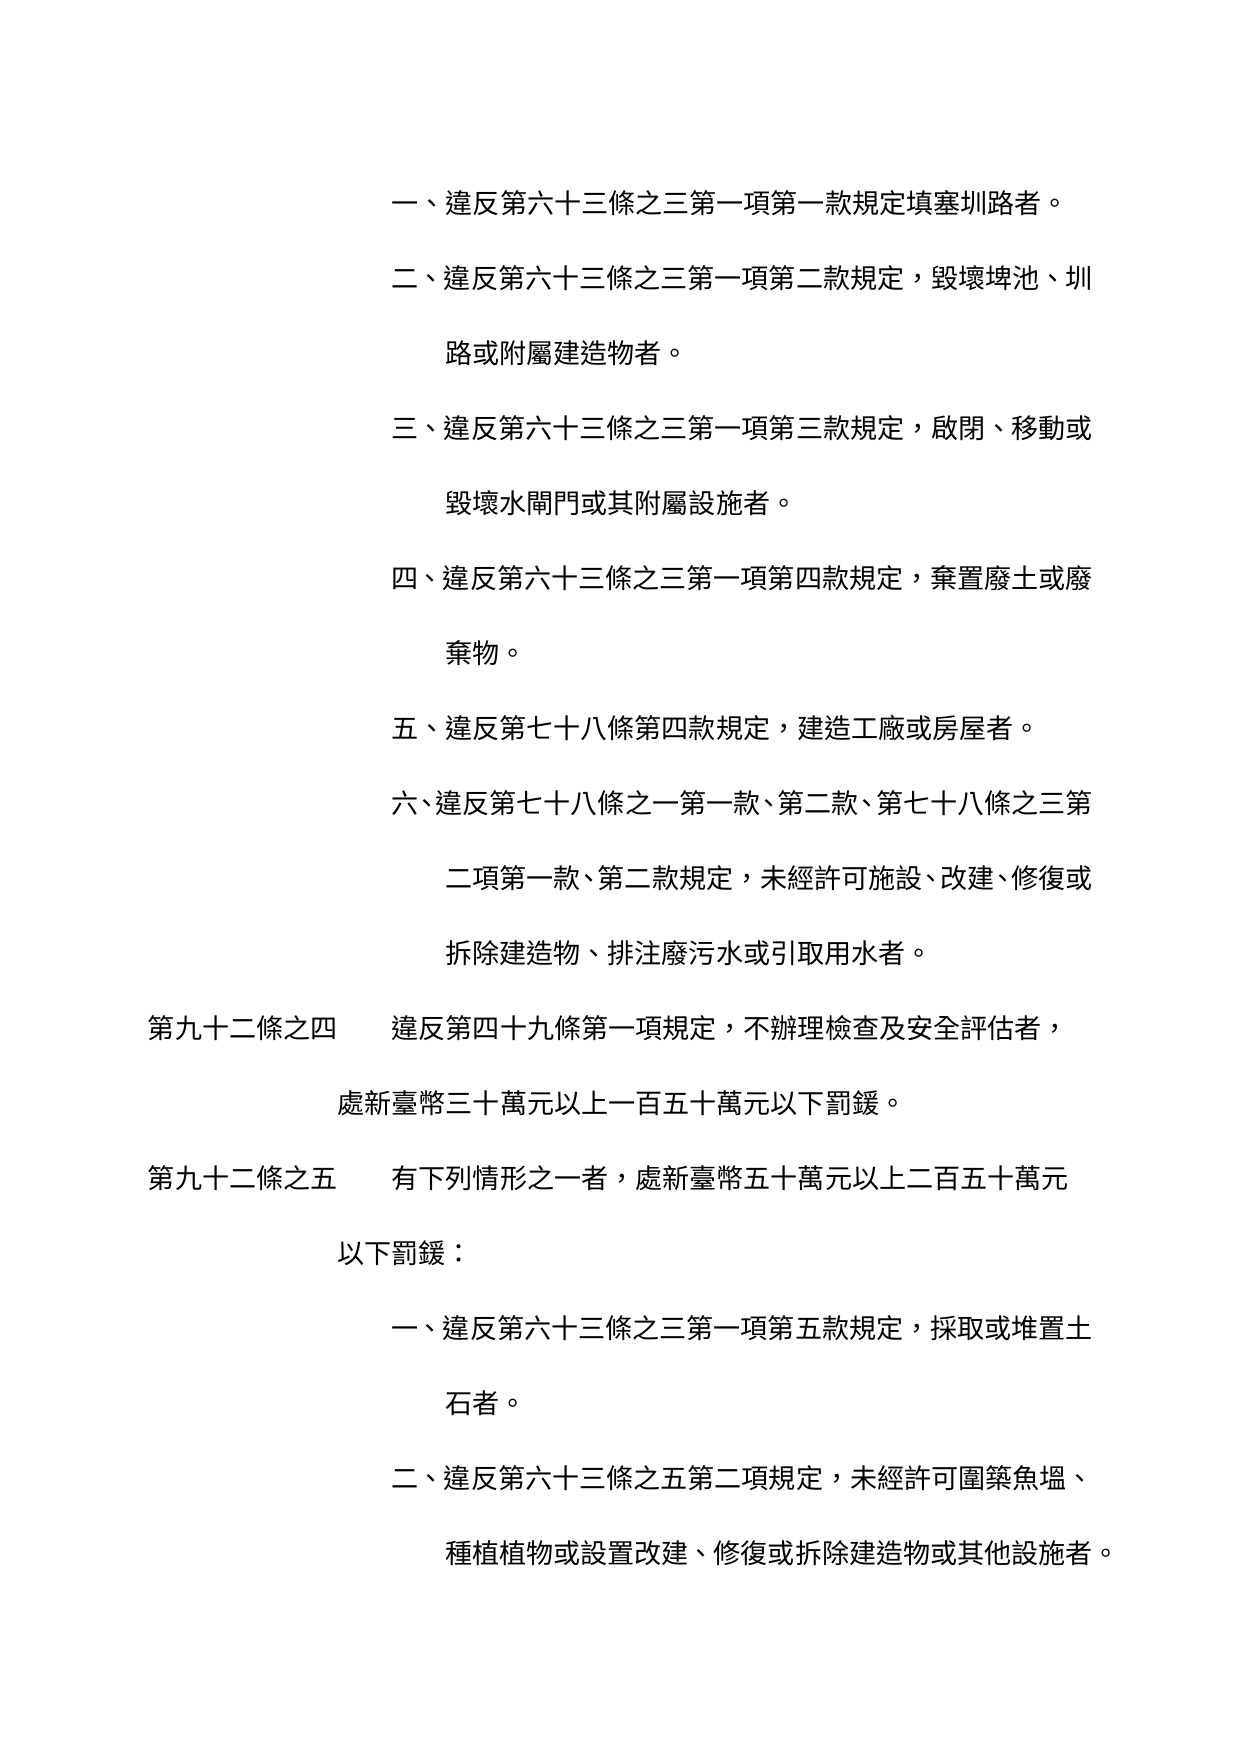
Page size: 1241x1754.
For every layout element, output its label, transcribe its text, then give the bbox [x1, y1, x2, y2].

text 六、違反第七十八條之一第一款、第二款、第七十八條之三第二項第一款、第二款規定，未經許可施設、改建、修復或拆除建造物、排注廢污水或引取用水者。 [391, 764, 1092, 989]
text 五、違反第七十八條第四款規定，建造工廠或房屋者。 [391, 689, 1092, 764]
text 二、違反第六十三條之五第二項規定，未經許可圍築魚塭、種植植物或設置改建、修復或拆除建造物或其他設施者。 [391, 1439, 1092, 1589]
text 四、違反第六十三條之三第一項第四款規定，棄置廢土或廢棄物。 [391, 539, 1092, 689]
text 第九十二條之五 有下列情形之一者，處新臺幣五十萬元以上二百五十萬元以下罰鍰： [148, 1139, 1092, 1289]
text 三、違反第六十三條之三第一項第三款規定，啟閉、移動或毀壞水閘門或其附屬設施者。 [391, 389, 1092, 539]
text 第九十二條之四 違反第四十九條第一項規定，不辦理檢查及安全評估者，處新臺幣三十萬元以上一百五十萬元以下罰鍰。 [148, 989, 1092, 1139]
text 一、違反第六十三條之三第一項第一款規定填塞圳路者。 [148, 164, 1092, 239]
text 一、違反第六十三條之三第一項第五款規定，採取或堆置土石者。 [391, 1289, 1092, 1439]
text 二、違反第六十三條之三第一項第二款規定，毀壞埤池、圳路或附屬建造物者。 [391, 239, 1092, 389]
